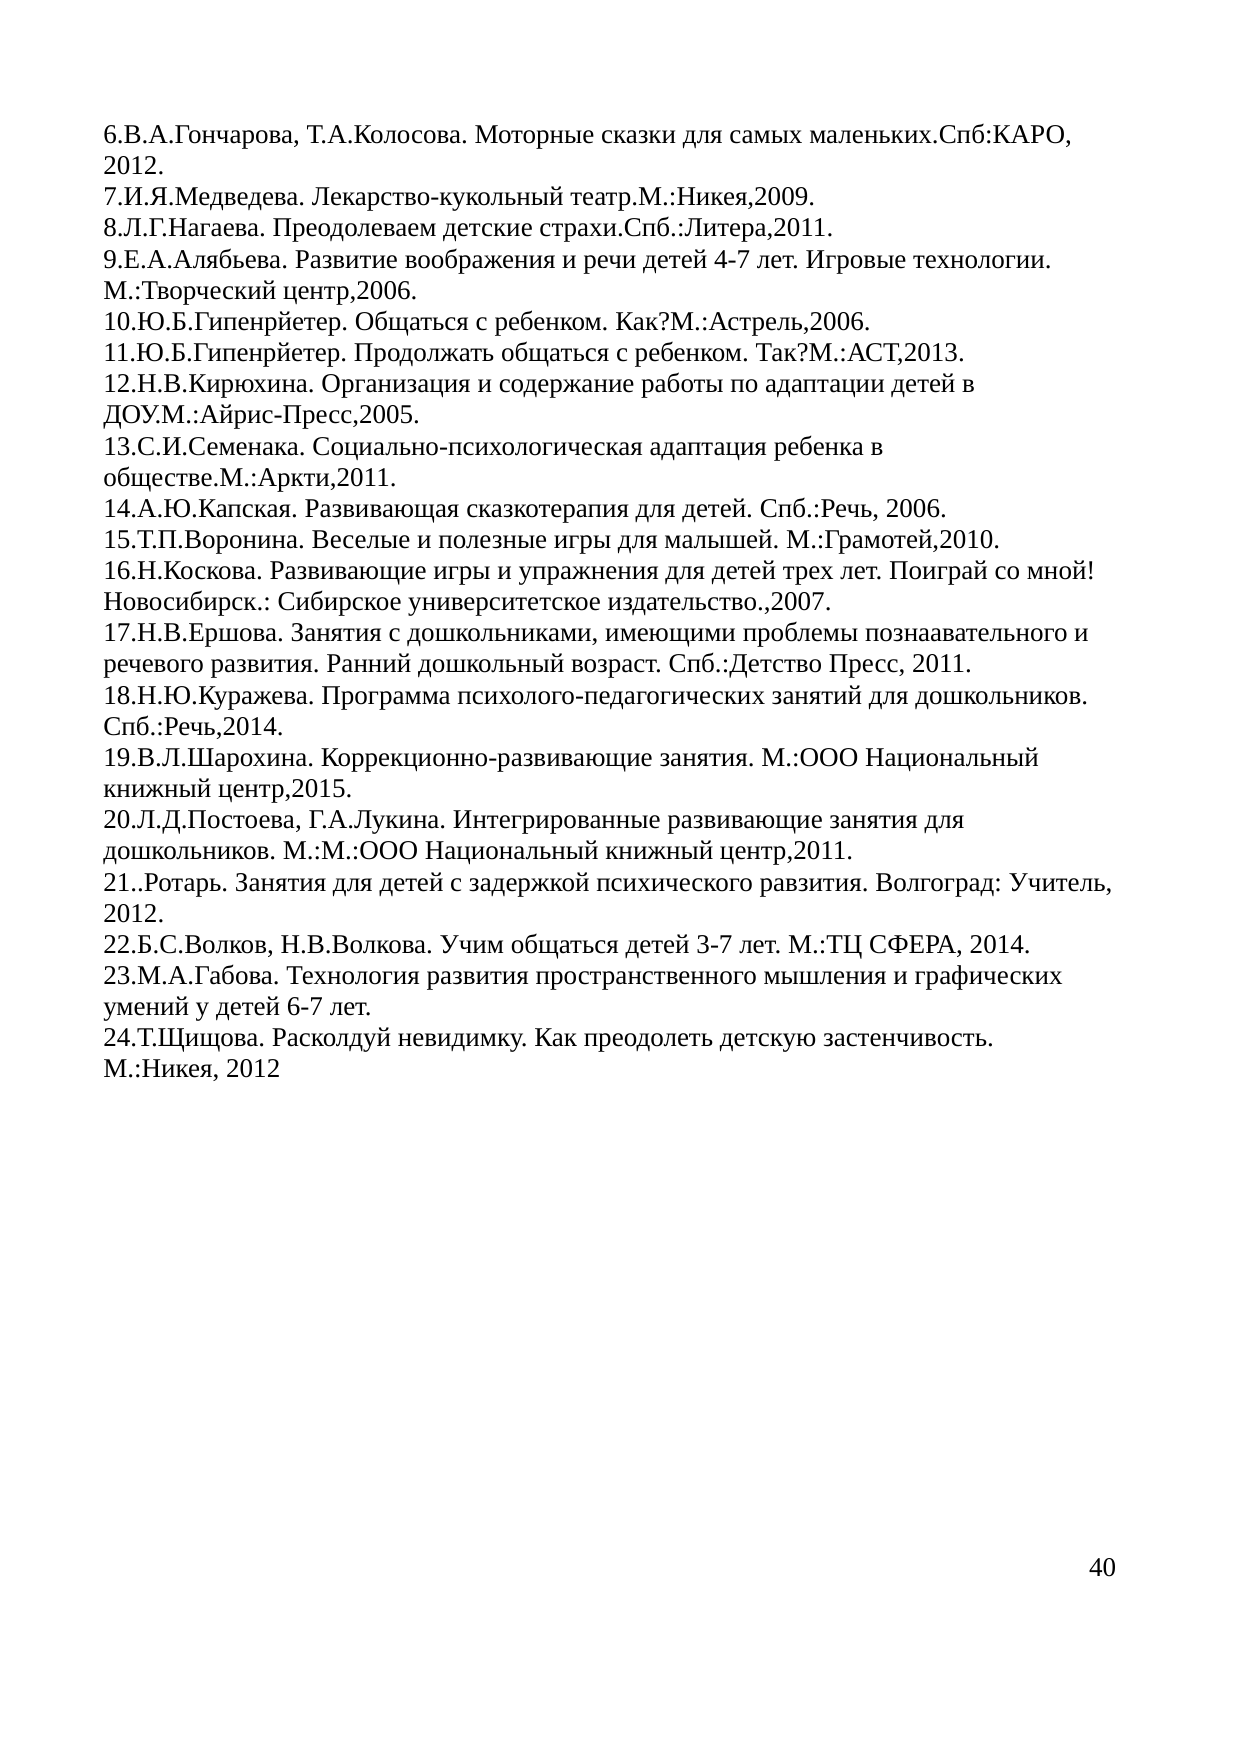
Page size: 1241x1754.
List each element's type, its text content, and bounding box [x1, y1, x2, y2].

text 8.Л.Г.Нагаева. Преодолеваем детские страхи.Спб.:Литера,2011. [103, 212, 1116, 243]
text 21..Ротарь. Занятия для детей с задержкой психического равзития. Волгоград: Учитель, 2012. [103, 866, 1116, 928]
text 19.В.Л.Шарохина. Коррекционно-развивающие занятия. М.:ООО Национальный книжный центр,2015. [103, 741, 1116, 803]
text 23.М.А.Габова. Технология развития пространственного мышления и графических умений у детей 6-7 лет. [103, 959, 1116, 1021]
text 6.В.А.Гончарова, Т.А.Колосова. Моторные сказки для самых маленьких.Спб:КАРО, 2012. [103, 118, 1116, 180]
text 17.Н.В.Ершова. Занятия с дошкольниками, имеющими проблемы познаавательного и речевого развития. Ранний дошкольный возраст. Спб.:Детство Пресс, 2011. [103, 616, 1116, 679]
text 22.Б.С.Волков, Н.В.Волкова. Учим общаться детей 3-7 лет. М.:ТЦ СФЕРА, 2014. [103, 928, 1116, 959]
text 12.Н.В.Кирюхина. Организация и содержание работы по адаптации детей в ДОУ.М.:Айрис-Пресс,2005. [103, 367, 1116, 429]
text 15.Т.П.Воронина. Веселые и полезные игры для малышей. М.:Грамотей,2010. [103, 523, 1116, 554]
text 11.Ю.Б.Гипенрйетер. Продолжать общаться с ребенком. Так?М.:АСТ,2013. [103, 336, 1116, 367]
text 13.С.И.Семенака. Социально-психологическая адаптация ребенка в обществе.М.:Аркти,2011. [103, 429, 1116, 492]
text 18.Н.Ю.Куражева. Программа психолого-педагогических занятий для дошкольников. Спб.:Речь,2014. [103, 679, 1116, 741]
text 9.Е.А.Алябьева. Развитие воображения и речи детей 4-7 лет. Игровые технологии. М.:Творческий центр,2006. [103, 243, 1116, 305]
text 24.Т.Щищова. Расколдуй невидимку. Как преодолеть детскую застенчивость. М.:Никея, 2012 [103, 1021, 1116, 1084]
text 7.И.Я.Медведева. Лекарство-кукольный театр.М.:Никея,2009. [103, 180, 1116, 212]
text 20.Л.Д.Постоева, Г.А.Лукина. Интегрированные развивающие занятия для дошкольников. М.:М.:ООО Национальный книжный центр,2011. [103, 803, 1116, 866]
text 10.Ю.Б.Гипенрйетер. Общаться с ребенком. Как?М.:Астрель,2006. [103, 305, 1116, 336]
text 14.А.Ю.Капская. Развивающая сказкотерапия для детей. Спб.:Речь, 2006. [103, 492, 1116, 523]
text 40 [103, 1551, 1116, 1582]
text 16.Н.Коскова. Развивающие игры и упражнения для детей трех лет. Поиграй со мной!Новосибирск.: Сибирское университетское издательство.,2007. [103, 554, 1116, 616]
